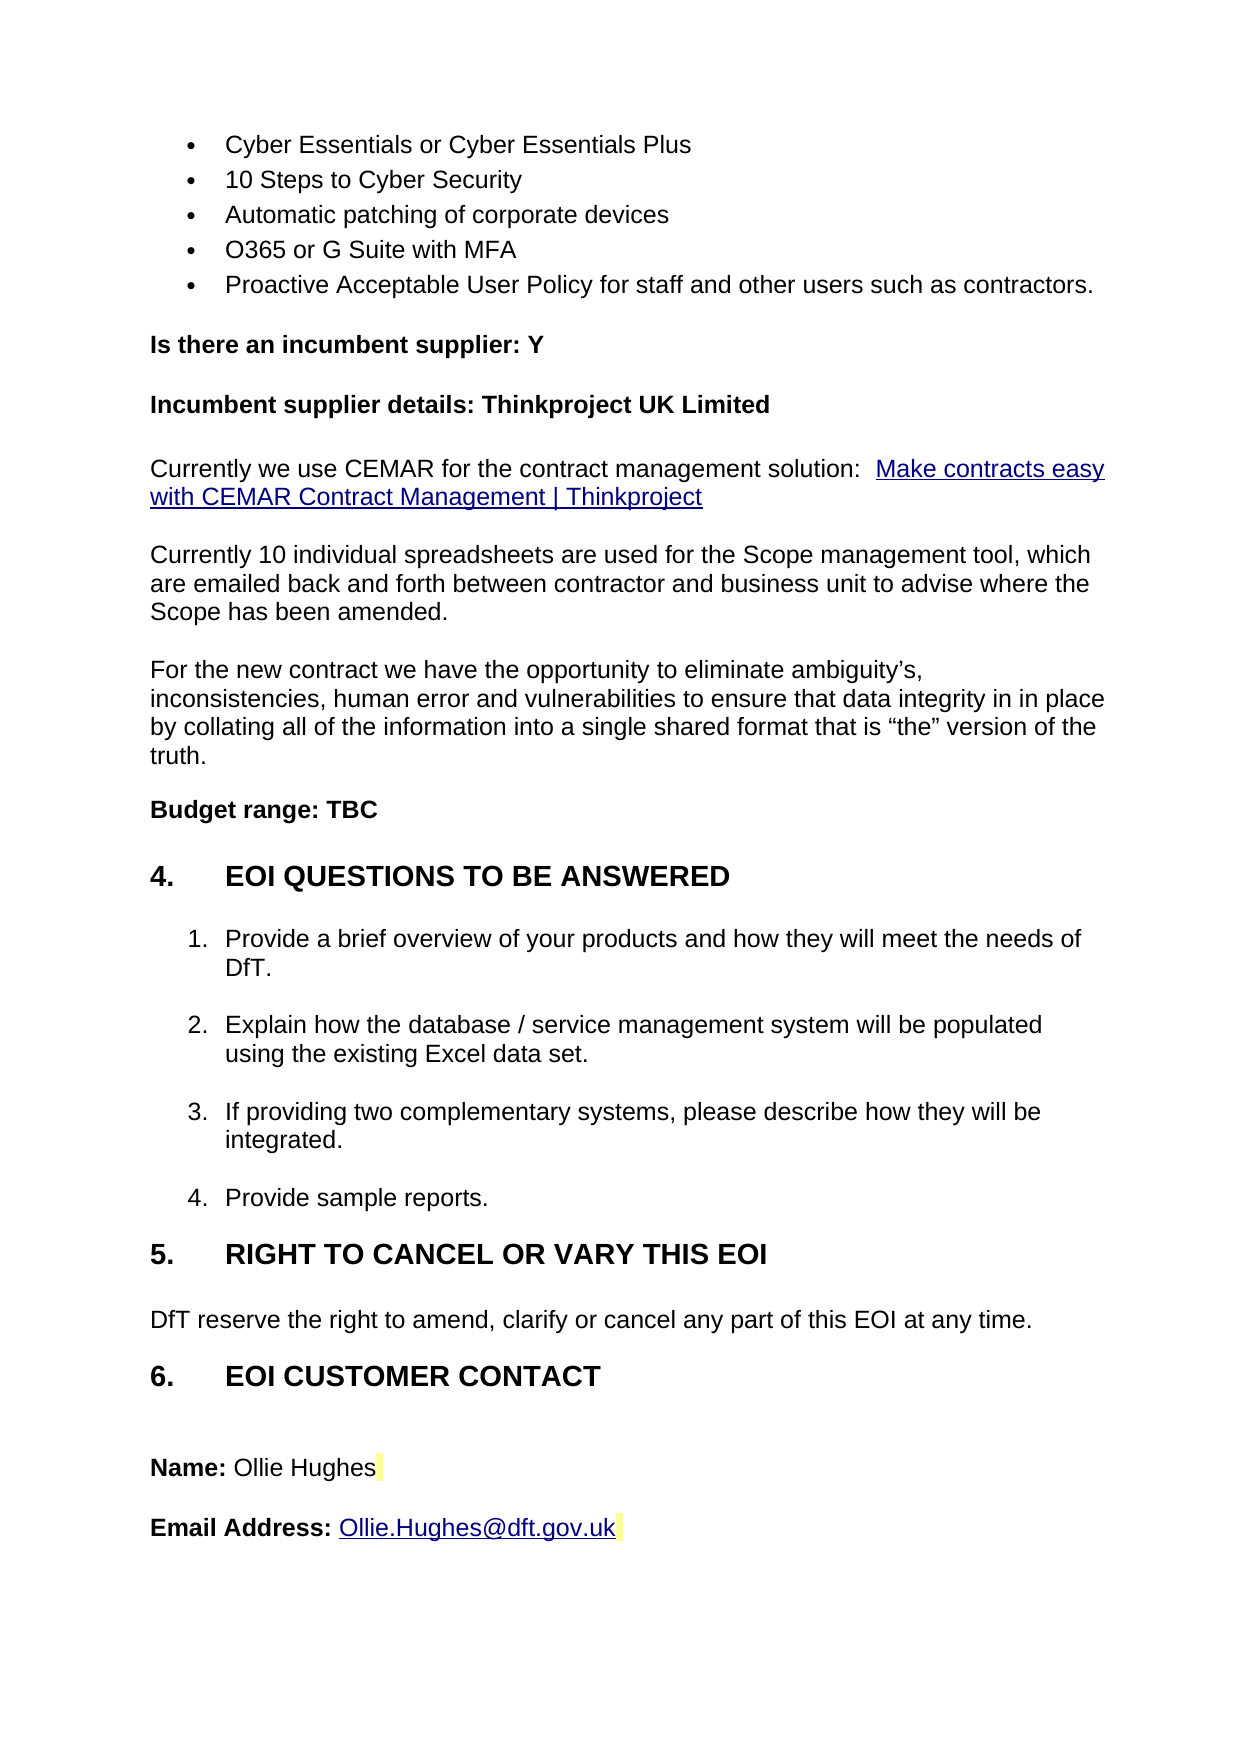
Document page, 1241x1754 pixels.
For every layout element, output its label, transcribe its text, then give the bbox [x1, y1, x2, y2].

subtitle Name: Ollie Hughes [150, 1453, 1107, 1481]
text Currently we use CEMAR for the contract management solution: Make contracts easy with CEMAR Contract Management | Thinkproject [150, 454, 1107, 511]
list Proactive Acceptable User Policy for staff and other users such as contractors. [187, 270, 1107, 299]
subtitle RIGHT TO CANCEL OR VARY THIS EOI [150, 1237, 1107, 1270]
subtitle Incumbent supplier details: Thinkproject UK Limited [150, 390, 1107, 419]
text DfT reserve the right to amend, clarify or cancel any part of this EOI at any time. [150, 1305, 1107, 1334]
list Cyber Essentials or Cyber Essentials Plus [187, 130, 1107, 159]
list If providing two complementary systems, please describe how they will be integrated. [187, 1097, 1107, 1154]
list O365 or G Suite with MFA [187, 235, 1107, 264]
list 10 Steps to Cyber Security [187, 165, 1107, 194]
subtitle Budget range: TBC [150, 795, 1107, 824]
list Explain how the database / service management system will be populated using the existing Excel data set. [187, 1011, 1107, 1068]
subtitle EOI QUESTIONS TO BE ANSWERED [150, 859, 1107, 892]
list Automatic patching of corporate devices [187, 200, 1107, 229]
list Provide sample reports. [187, 1183, 1107, 1212]
subtitle Is there an incumbent supplier: Y [150, 330, 1107, 359]
subtitle Email Address: Ollie.Hughes@dft.gov.uk [150, 1513, 1107, 1541]
text For the new contract we have the opportunity to eliminate ambiguity’s, inconsistencies, human error and vulnerabilities to ensure that data integrity in in place by collating all of the information into a single shared format that is “the” version of the truth. [150, 655, 1107, 770]
subtitle EOI CUSTOMER CONTACT [150, 1359, 1107, 1393]
list Provide a brief overview of your products and how they will meet the needs of DfT. [187, 924, 1107, 982]
text Currently 10 individual spreadsheets are used for the Scope management tool, which are emailed back and forth between contractor and business unit to advise where the Scope has been amended. [150, 540, 1107, 626]
